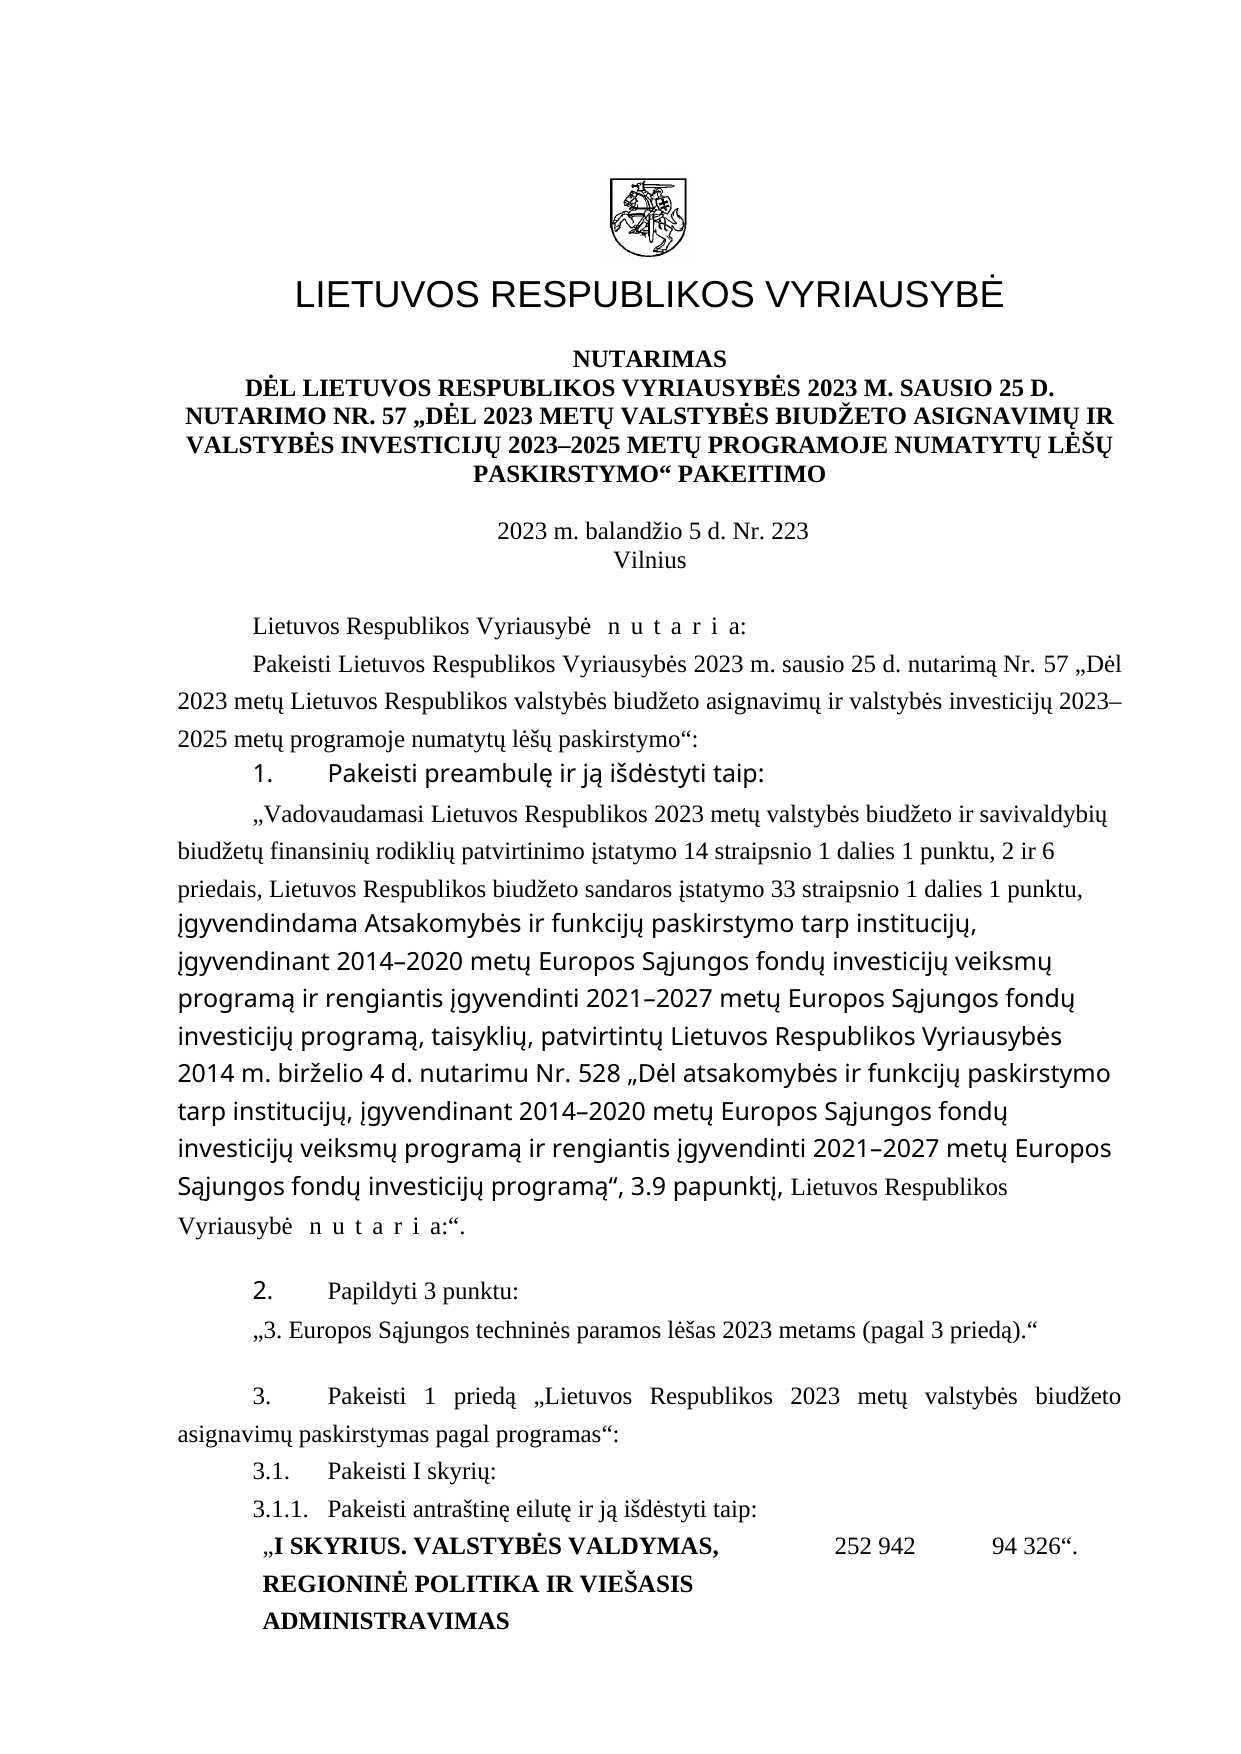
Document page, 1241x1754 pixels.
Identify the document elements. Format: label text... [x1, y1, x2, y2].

text „3. Europos Sąjungos techninės paramos lėšas 2023 metams (pagal 3 priedą).“ [177, 1306, 1122, 1344]
text Lietuvos Respublikos Vyriausybė nutaria: [177, 603, 1122, 640]
text 3.1. Pakeisti I skyrių: [177, 1448, 1122, 1485]
text 3. Pakeisti 1 priedą „Lietuvos Respublikos 2023 metų valstybės biudžeto asignavimų paskirstymas pagal programas“: [177, 1373, 1122, 1448]
table_header 252 942 [754, 1523, 927, 1635]
table_header „I SKYRIUS. VALSTYBĖS VALDYMAS, REGIONINĖ POLITIKA IR VIEŠASIS ADMINISTRAVIMAS [187, 1523, 754, 1635]
text Vilnius [177, 545, 1122, 574]
text Lietuvos Respublikos Vyriausybė [177, 272, 1122, 315]
text 2023 m. balandžio 5 d. Nr. 223 [177, 516, 1122, 545]
text 3.1.1. Pakeisti antraštinę eilutę ir ją išdėstyti taip: [177, 1485, 1122, 1523]
text 2. Papildyti 3 punktu: [177, 1269, 1122, 1306]
text DĖL Lietuvos respublikos vyriausybės 2023 M. SAUSIO 25 D. NUTARIMO NR. 57 „DĖL 2023 METŲ VALSTYBĖS BIUDŽETO ASIGNAVIMŲ IR VALSTYBĖS INVESTICIJŲ 2023–2025 METŲ PROGRAMOJE NUMATYTŲ LĖŠŲ PASKIRSTYMO“ PAKEITIMO [177, 373, 1122, 488]
text „Vadovaudamasi Lietuvos Respublikos 2023 metų valstybės biudžeto ir savivaldybių biudžetų finansinių rodiklių patvirtinimo įstatymo 14 straipsnio 1 dalies 1 punktu, 2 ir 6 priedais, Lietuvos Respublikos biudžeto sandaros įstatymo 33 straipsnio 1 dalies 1 punktu, įgyvendindama Atsakomybės ir funkcijų paskirstymo tarp institucijų, įgyvendinant 2014–2020 metų Europos Sąjungos fondų investicijų veiksmų programą ir rengiantis įgyvendinti 2021–2027 metų Europos Sąjungos fondų investicijų programą, taisyklių, patvirtintų Lietuvos Respublikos Vyriausybės 2014 m. birželio 4 d. nutarimu Nr. 528 „Dėl atsakomybės ir funkcijų paskirstymo tarp institucijų, įgyvendinant 2014–2020 metų Europos Sąjungos fondų investicijų veiksmų programą ir rengiantis įgyvendinti 2021–2027 metų Europos Sąjungos fondų investicijų programą“, 3.9 papunktį, Lietuvos Respublikos Vyriausybė nutaria:“. [177, 790, 1122, 1240]
text Pakeisti Lietuvos Respublikos Vyriausybės 2023 m. sausio 25 d. nutarimą Nr. 57 „Dėl 2023 metų Lietuvos Respublikos valstybės biudžeto asignavimų ir valstybės investicijų 2023–2025 metų programoje numatytų lėšų paskirstymo“: [177, 640, 1122, 753]
text 1. Pakeisti preambulę ir ją išdėstyti taip: [177, 753, 1122, 790]
table_header 94 326“. [927, 1523, 1089, 1635]
text nutarimas [177, 344, 1122, 373]
